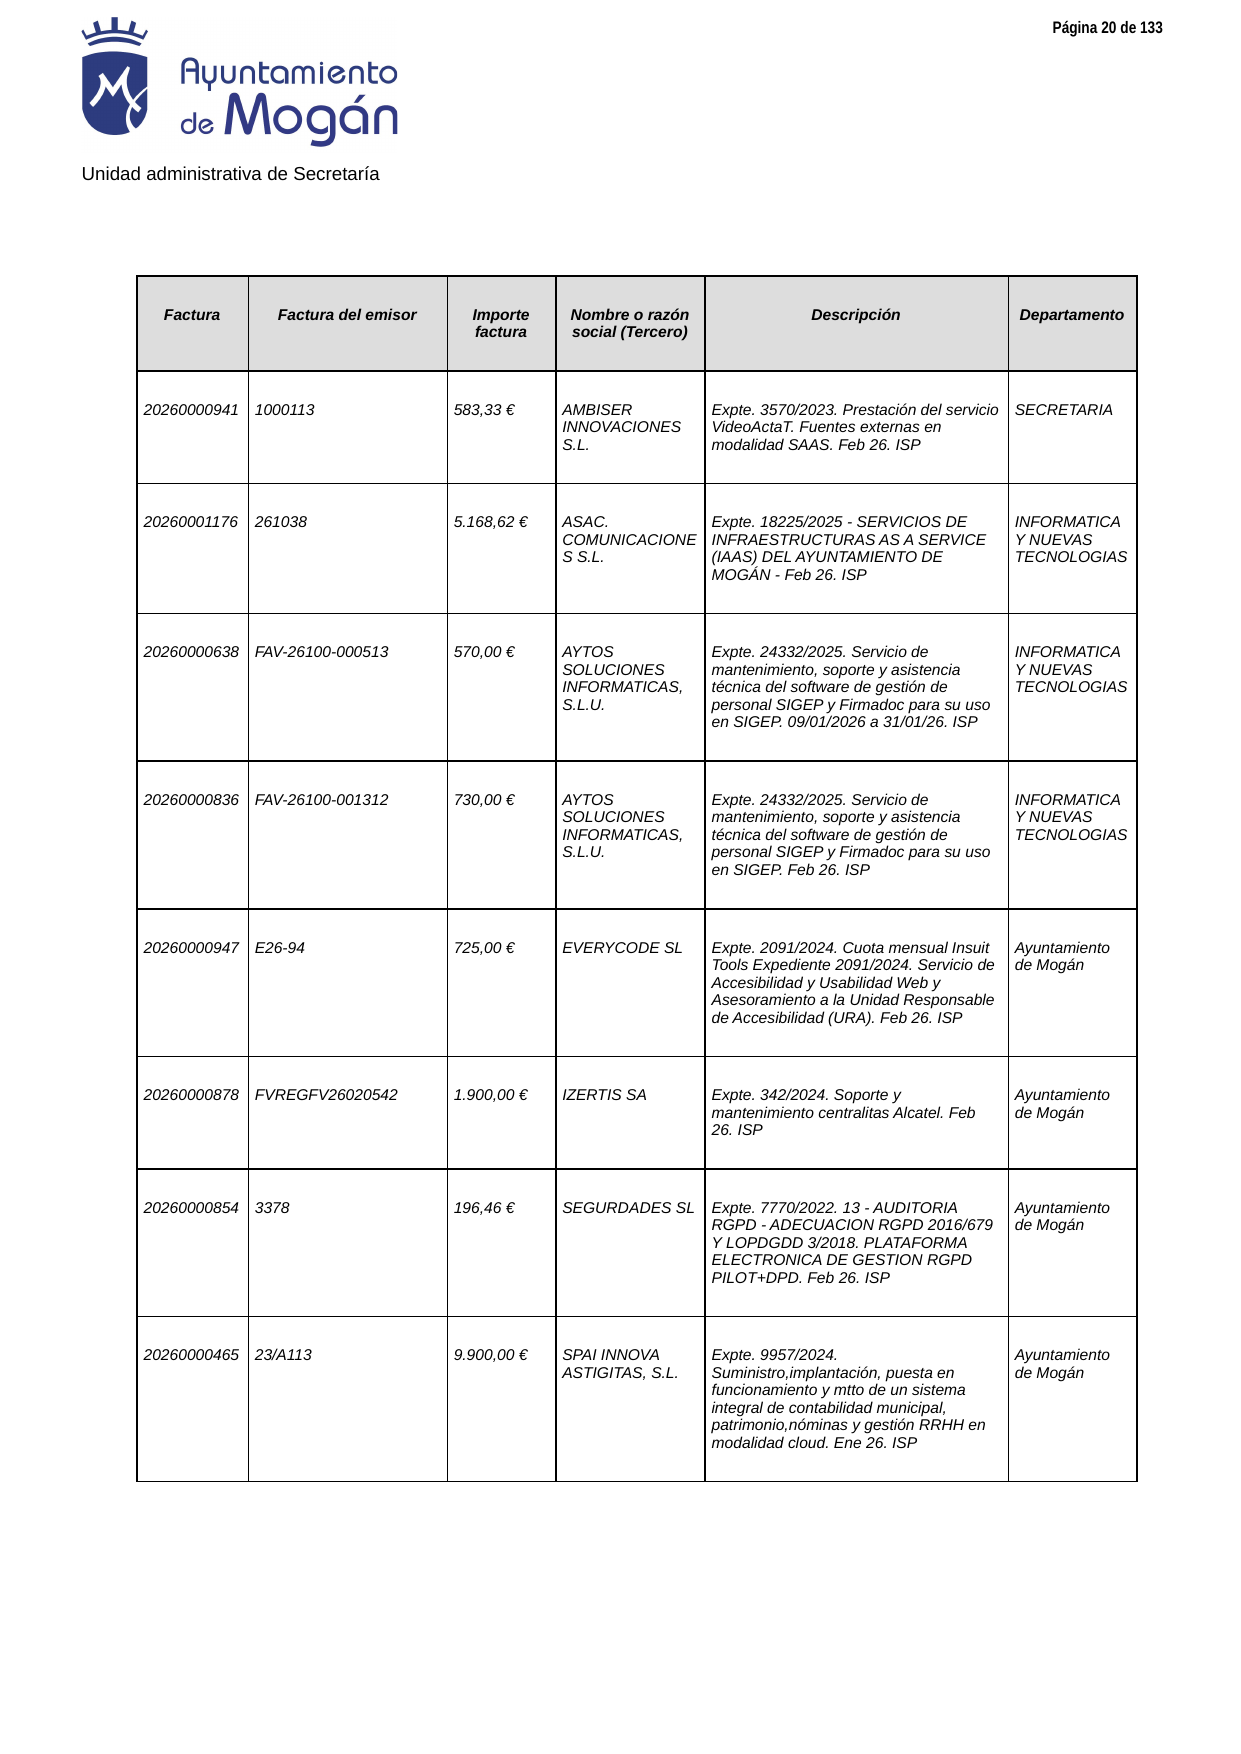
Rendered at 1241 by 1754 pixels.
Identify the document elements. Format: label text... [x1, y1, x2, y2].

table_cell SECRETARIA [1009, 372, 1136, 483]
table_cell 20260000638 [138, 614, 248, 760]
table_cell Expte. 9957/2024. Suministro,implantación, puesta en funcionamiento y mtto de un sistema integral de contabilidad municipal, patrimonio,nóminas y gestión RRHH en modalidad cloud. Ene 26. ISP [706, 1317, 1008, 1481]
table_cell SPAI INNOVA ASTIGITAS, S.L. [557, 1317, 704, 1481]
table_cell FVREGFV26020542 [249, 1057, 447, 1168]
table_cell INFORMATICA Y NUEVAS TECNOLOGIAS [1009, 614, 1136, 760]
table_cell Expte. 18225/2025 - SERVICIOS DE INFRAESTRUCTURAS AS A SERVICE (IAAS) DEL AYUNTAMIENTO DE MOGÁN - Feb 26. ISP [706, 484, 1008, 613]
table_cell Expte. 342/2024. Soporte y mantenimiento centralitas Alcatel. Feb 26. ISP [706, 1057, 1008, 1168]
table_cell EVERYCODE SL [557, 910, 704, 1056]
table_cell SEGURDADES SL [557, 1170, 704, 1316]
table_cell 583,33 € [448, 372, 555, 483]
table_cell 20260000947 [138, 910, 248, 1056]
table_header Descripción [706, 277, 1008, 370]
table_cell FAV-26100-000513 [249, 614, 447, 760]
table_cell Expte. 24332/2025. Servicio de mantenimiento, soporte y asistencia técnica del software de gestión de personal SIGEP y Firmadoc para su uso en SIGEP. 09/01/2026 a 31/01/26. ISP [706, 614, 1008, 760]
table_cell 261038 [249, 484, 447, 613]
table_cell Expte. 2091/2024. Cuota mensual Insuit Tools Expediente 2091/2024. Servicio de Accesibilidad y Usabilidad Web y Asesoramiento a la Unidad Responsable de Accesibilidad (URA). Feb 26. ISP [706, 910, 1008, 1056]
table_cell 570,00 € [448, 614, 555, 760]
table_cell INFORMATICA Y NUEVAS TECNOLOGIAS [1009, 762, 1136, 908]
table_cell Ayuntamiento de Mogán [1009, 1057, 1136, 1168]
table_cell 20260000878 [138, 1057, 248, 1168]
table_header Nombre o razón social (Tercero) [557, 277, 704, 370]
table_cell 20260001176 [138, 484, 248, 613]
table_cell ASAC. COMUNICACIONES S.L. [557, 484, 704, 613]
table_cell 20260000465 [138, 1317, 248, 1481]
table_header Factura [138, 277, 248, 370]
table_cell 1.900,00 € [448, 1057, 555, 1168]
table_cell AMBISER INNOVACIONES S.L. [557, 372, 704, 483]
table_cell 196,46 € [448, 1170, 555, 1316]
table_cell FAV-26100-001312 [249, 762, 447, 908]
table_cell 20260000941 [138, 372, 248, 483]
table_cell INFORMATICA Y NUEVAS TECNOLOGIAS [1009, 484, 1136, 613]
table_cell Expte. 7770/2022. 13 - AUDITORIA RGPD - ADECUACION RGPD 2016/679 Y LOPDGDD 3/2018. PLATAFORMA ELECTRONICA DE GESTION RGPD PILOT+DPD. Feb 26. ISP [706, 1170, 1008, 1316]
table_cell 5.168,62 € [448, 484, 555, 613]
picture [81, 17, 398, 153]
table_cell 20260000854 [138, 1170, 248, 1316]
table_cell 23/A113 [249, 1317, 447, 1481]
table_cell 1000113 [249, 372, 447, 483]
table_cell AYTOS SOLUCIONES INFORMATICAS, S.L.U. [557, 762, 704, 908]
table_header Importe factura [448, 277, 555, 370]
table_cell 3378 [249, 1170, 447, 1316]
table_cell 725,00 € [448, 910, 555, 1056]
table_cell 9.900,00 € [448, 1317, 555, 1481]
table_cell AYTOS SOLUCIONES INFORMATICAS, S.L.U. [557, 614, 704, 760]
table_cell 730,00 € [448, 762, 555, 908]
table_header Departamento [1009, 277, 1136, 370]
table_cell Expte. 3570/2023. Prestación del servicio VideoActaT. Fuentes externas en modalidad SAAS. Feb 26. ISP [706, 372, 1008, 483]
table_cell Ayuntamiento de Mogán [1009, 1317, 1136, 1481]
table_cell Ayuntamiento de Mogán [1009, 910, 1136, 1056]
table_header Factura del emisor [249, 277, 447, 370]
table_cell IZERTIS SA [557, 1057, 704, 1168]
table_cell Ayuntamiento de Mogán [1009, 1170, 1136, 1316]
table_cell E26-94 [249, 910, 447, 1056]
table_cell 20260000836 [138, 762, 248, 908]
table_cell Expte. 24332/2025. Servicio de mantenimiento, soporte y asistencia técnica del software de gestión de personal SIGEP y Firmadoc para su uso en SIGEP. Feb 26. ISP [706, 762, 1008, 908]
